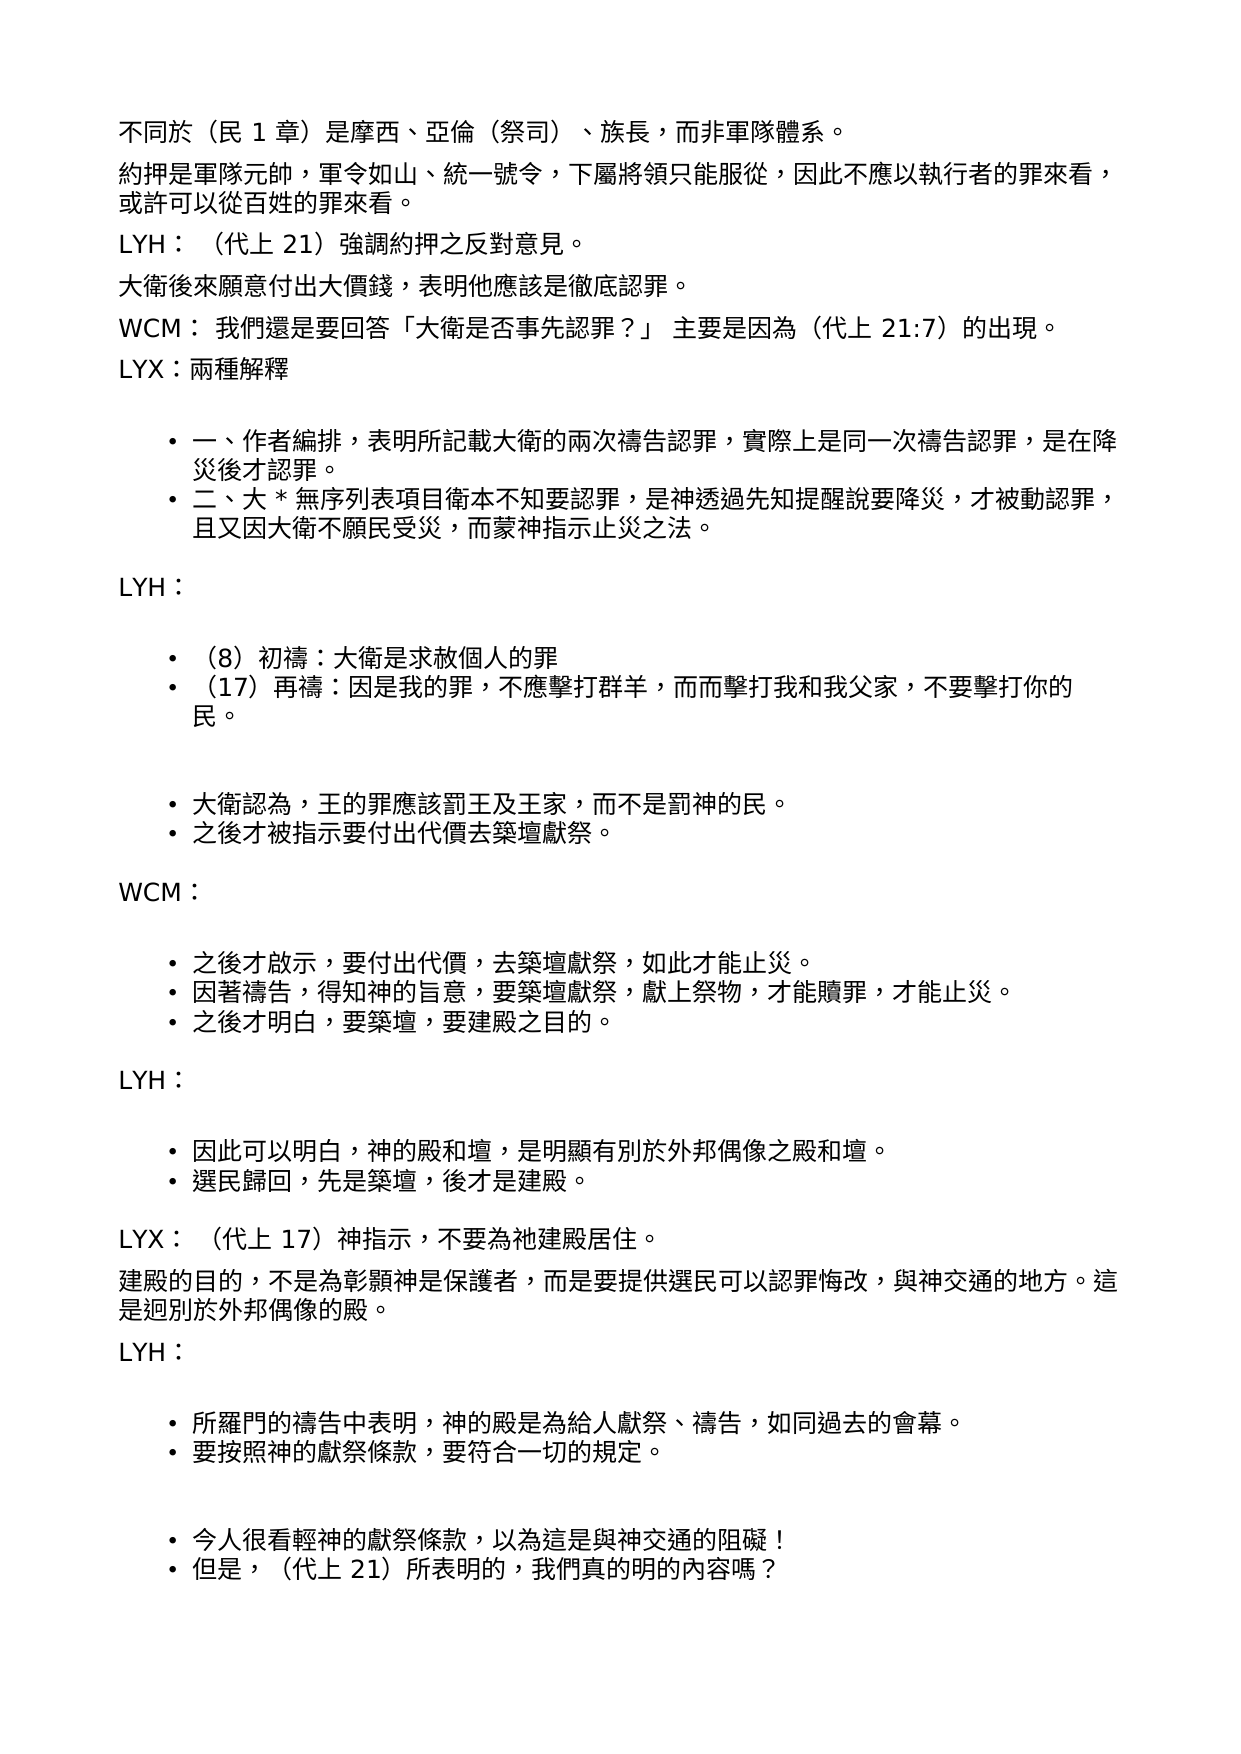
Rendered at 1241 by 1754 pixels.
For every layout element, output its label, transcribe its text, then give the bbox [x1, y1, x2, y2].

list 一、作者編排，表明所記載大衛的兩次禱告認罪，實際上是同一次禱告認罪，是在降災後才認罪。 [177, 427, 1122, 485]
list 大衛認為，王的罪應該罰王及王家，而不是罰神的民。 [177, 791, 1122, 820]
text 約押是軍隊元帥，軍令如山、統一號令，下屬將領只能服從，因此不應以執行者的罪來看，或許可以從百姓的罪來看。 [118, 160, 1122, 218]
text WCM： 我們還是要回答「大衛是否事先認罪？」 主要是因為（代上 21:7）的出現。 [118, 314, 1122, 343]
list 但是，（代上 21）所表明的，我們真的明的內容嗎？ [177, 1556, 1122, 1585]
list 因著禱告，得知神的旨意，要築壇獻祭，獻上祭物，才能贖罪，才能止災。 [177, 979, 1122, 1008]
text LYH： [118, 1338, 1122, 1367]
list 之後才明白，要築壇，要建殿之目的。 [177, 1008, 1122, 1037]
list 因此可以明白，神的殿和壇，是明顯有別於外邦偶像之殿和壇。 [177, 1138, 1122, 1167]
text WCM： [118, 878, 1122, 907]
text 建殿的目的，不是為彰顥神是保護者，而是要提供選民可以認罪悔改，與神交通的地方。這是迥別於外邦偶像的殿。 [118, 1267, 1122, 1325]
list （8）初禱：大衛是求赦個人的罪 [177, 644, 1122, 673]
list 所羅門的禱告中表明，神的殿是為給人獻祭、禱告，如同過去的會幕。 [177, 1409, 1122, 1438]
text LYH： [118, 573, 1122, 602]
list 之後才啟示，要付出代價，去築壇獻祭，如此才能止災。 [177, 949, 1122, 979]
list 今人很看輕神的獻祭條款，以為這是與神交通的阻礙！ [177, 1526, 1122, 1556]
text 大衛後來願意付出大價錢，表明他應該是徹底認罪。 [118, 272, 1122, 301]
text LYX： （代上 17）神指示，不要為祂建殿居住。 [118, 1225, 1122, 1254]
text LYX：兩種解釋 [118, 356, 1122, 385]
list 之後才被指示要付出代價去築壇獻祭。 [177, 820, 1122, 849]
text LYH： [118, 1066, 1122, 1096]
list 選民歸回，先是築壇，後才是建殿。 [177, 1167, 1122, 1196]
text 不同於（民 1 章）是摩西、亞倫（祭司）、族長，而非軍隊體系。 [118, 118, 1122, 147]
list （17）再禱：因是我的罪，不應擊打群羊，而而擊打我和我父家，不要擊打你的民。 [177, 673, 1122, 732]
list 要按照神的獻祭條款，要符合一切的規定。 [177, 1438, 1122, 1467]
text LYH： （代上 21）強調約押之反對意見。 [118, 231, 1122, 260]
list 二、大 * 無序列表項目衛本不知要認罪，是神透過先知提醒說要降災，才被動認罪，且又因大衛不願民受災，而蒙神指示止災之法。 [177, 485, 1122, 543]
